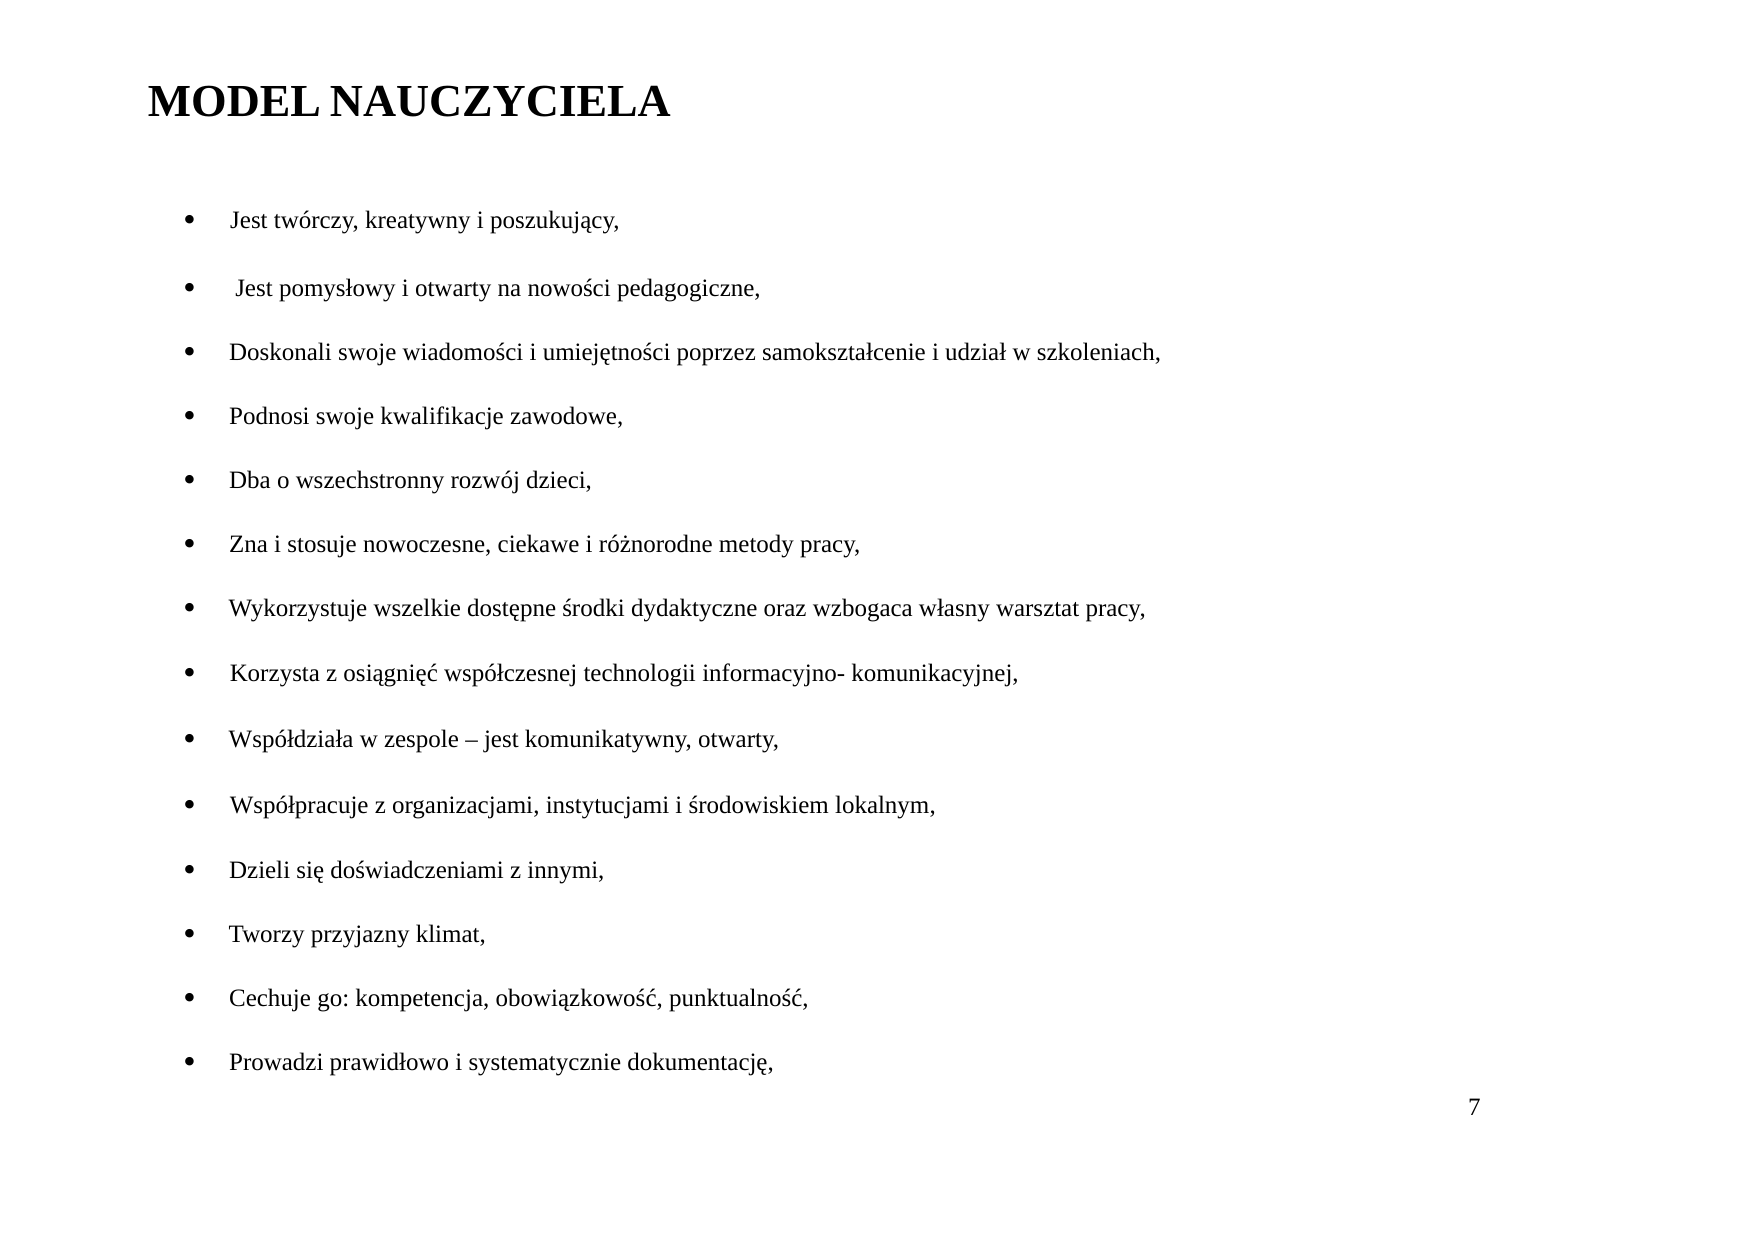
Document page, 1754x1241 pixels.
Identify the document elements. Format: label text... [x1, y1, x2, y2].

list Współpracuje z organizacjami, instytucjami i środowiskiem lokalnym, [185, 788, 1606, 819]
list Wykorzystuje wszelkie dostępne środki dydaktyczne oraz wzbogaca własny warsztat pracy, [185, 593, 1606, 621]
list Prowadzi prawidłowo i systematycznie dokumentację, [185, 1047, 1606, 1076]
list Dba o wszechstronny rozwój dzieci, [185, 465, 1606, 493]
list Jest pomysłowy i otwarty na nowości pedagogiczne, [185, 273, 1606, 302]
list Jest twórczy, kreatywny i poszukujący, [185, 202, 1606, 235]
list Zna i stosuje nowoczesne, ciekawe i różnorodne metody pracy, [185, 529, 1606, 557]
list Współdziała w zespole – jest komunikatywny, otwarty, [185, 724, 1606, 753]
list Podnosi swoje kwalifikacje zawodowe, [185, 401, 1606, 429]
list Dzieli się doświadczeniami z innymi, [185, 856, 1606, 884]
list Korzysta z osiągnięć współczesnej technologii informacyjno- komunikacyjnej, [185, 657, 1606, 688]
text MODEL NAUCZYCIELA [148, 74, 1606, 126]
list Cechuje go: kompetencja, obowiązkowość, punktualność, [185, 983, 1606, 1012]
list Tworzy przyjazny klimat, [185, 919, 1606, 948]
list Doskonali swoje wiadomości i umiejętności poprzez samokształcenie i udział w szkoleniach, [185, 337, 1606, 366]
